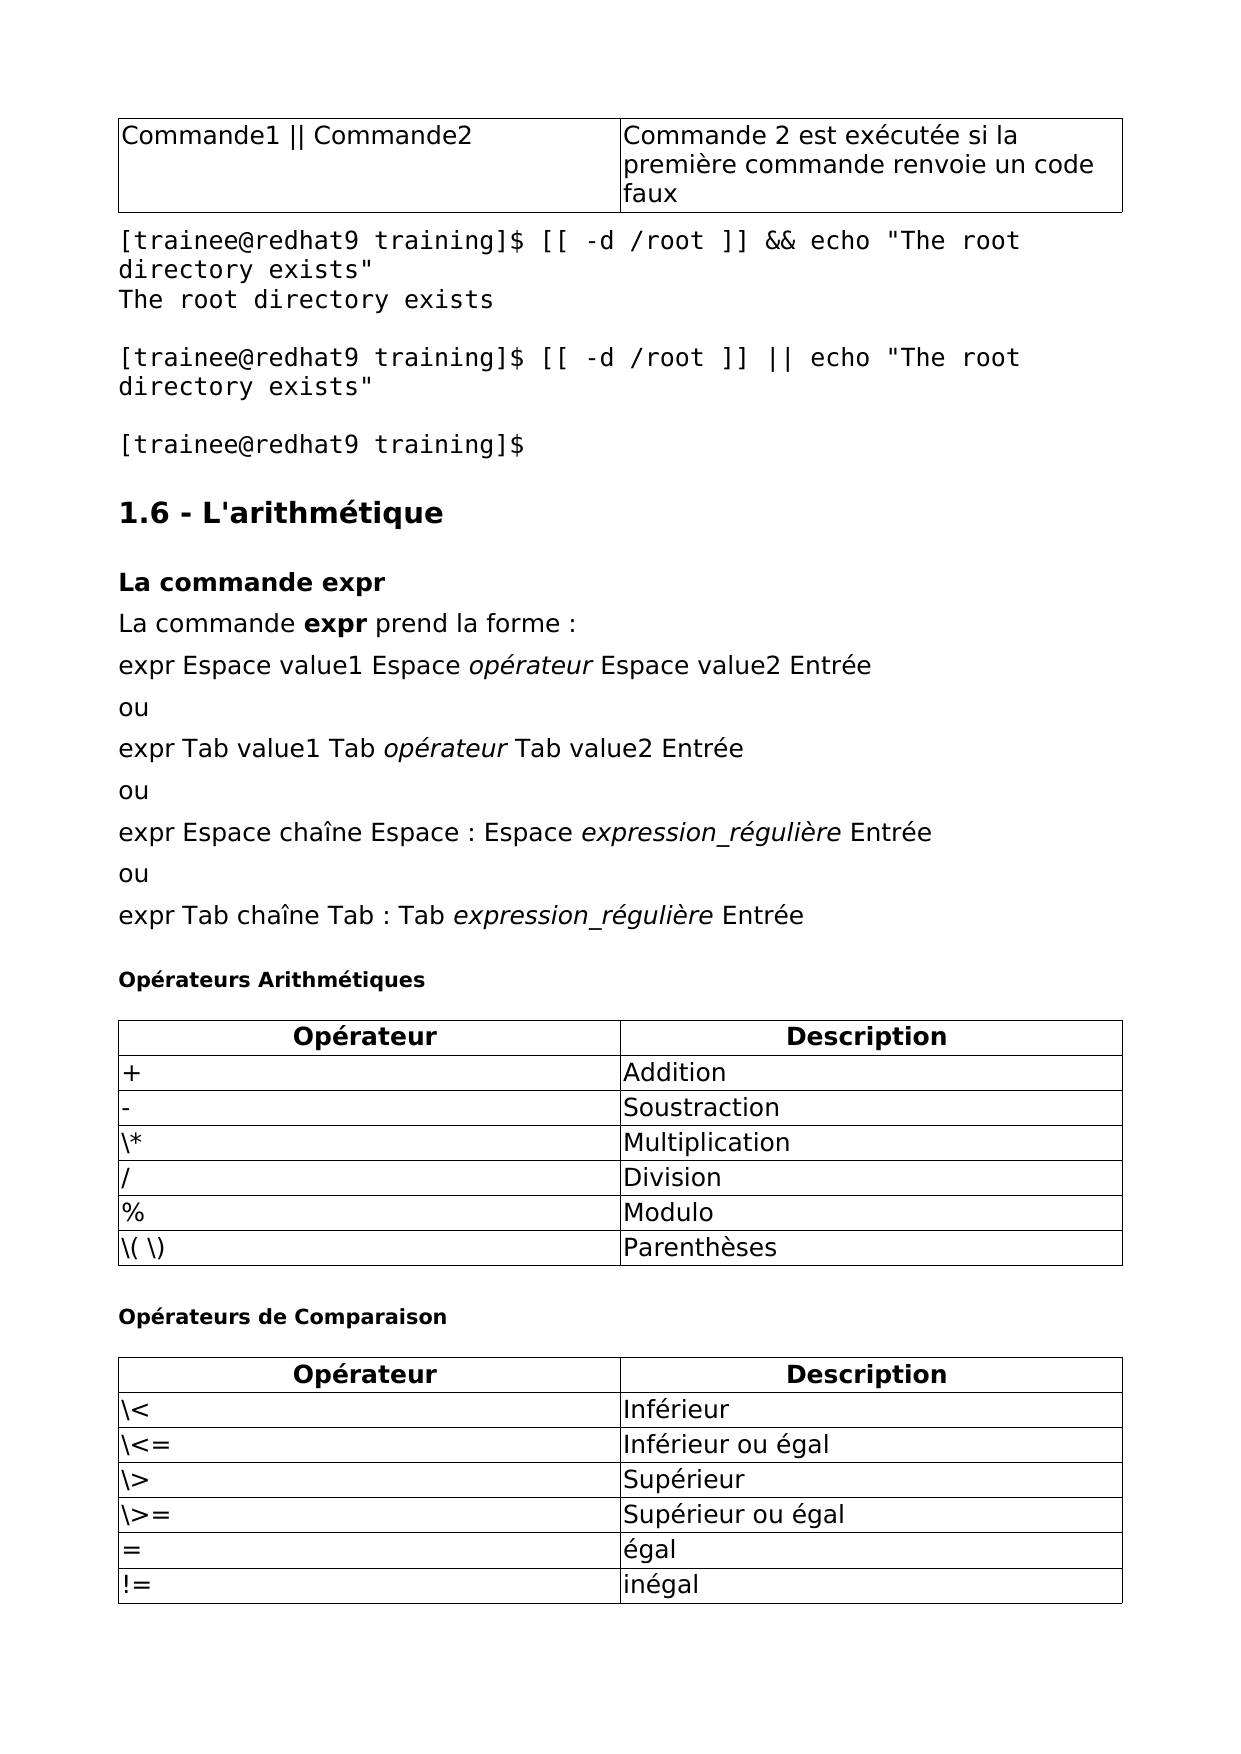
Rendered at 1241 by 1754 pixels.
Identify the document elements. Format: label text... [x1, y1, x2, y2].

table_cell - [119, 1091, 620, 1125]
table_cell Inférieur ou égal [621, 1428, 1122, 1462]
table_cell + [119, 1056, 620, 1090]
text expr Espace chaîne Espace : Espace expression_régulière Entrée [118, 818, 1122, 847]
table_cell = [119, 1533, 620, 1567]
subtitle La commande expr [118, 568, 1122, 597]
table_cell / [119, 1161, 620, 1195]
table_cell Inférieur [621, 1393, 1122, 1427]
table_cell != [119, 1569, 620, 1602]
table_header Description [621, 1021, 1122, 1055]
text [trainee@redhat9 training]$ [[ -d /root ]] && echo "The root directory exists" The root directory exists [trainee@redhat9 training]$ [[ -d /root ]] || echo "The root directory exists" [trainee@redhat9 training]$ [118, 226, 1122, 460]
text La commande expr prend la forme : [118, 610, 1122, 639]
table_cell % [119, 1196, 620, 1230]
table_cell \( \) [119, 1231, 620, 1265]
table_cell \> [119, 1463, 620, 1497]
text ou [118, 860, 1122, 889]
table_cell \>= [119, 1498, 620, 1532]
text expr Tab value1 Tab opérateur Tab value2 Entrée [118, 735, 1122, 764]
text expr Tab chaîne Tab : Tab expression_régulière Entrée [118, 901, 1122, 931]
subtitle Opérateurs de Comparaison [118, 1305, 1122, 1329]
table_cell Division [621, 1161, 1122, 1195]
table_header Description [621, 1358, 1122, 1392]
subtitle Opérateurs Arithmétiques [118, 968, 1122, 992]
table_cell Parenthèses [621, 1231, 1122, 1265]
table_cell inégal [621, 1569, 1122, 1602]
table_header Opérateur [119, 1021, 620, 1055]
table_cell Commande 2 est exécutée si la première commande renvoie un code faux [621, 119, 1122, 212]
table_header Opérateur [119, 1358, 620, 1392]
table_cell égal [621, 1533, 1122, 1567]
text ou [118, 693, 1122, 722]
table_cell Addition [621, 1056, 1122, 1090]
table_cell Modulo [621, 1196, 1122, 1230]
table_cell Commande1 || Commande2 [119, 119, 620, 212]
subtitle 1.6 - L'arithmétique [118, 497, 1122, 531]
text expr Espace value1 Espace opérateur Espace value2 Entrée [118, 651, 1122, 681]
table_cell Supérieur ou égal [621, 1498, 1122, 1532]
table_cell Multiplication [621, 1126, 1122, 1160]
table_cell \< [119, 1393, 620, 1427]
table_cell \* [119, 1126, 620, 1160]
table_cell \<= [119, 1428, 620, 1462]
table_cell Supérieur [621, 1463, 1122, 1497]
table_cell Soustraction [621, 1091, 1122, 1125]
text ou [118, 776, 1122, 806]
